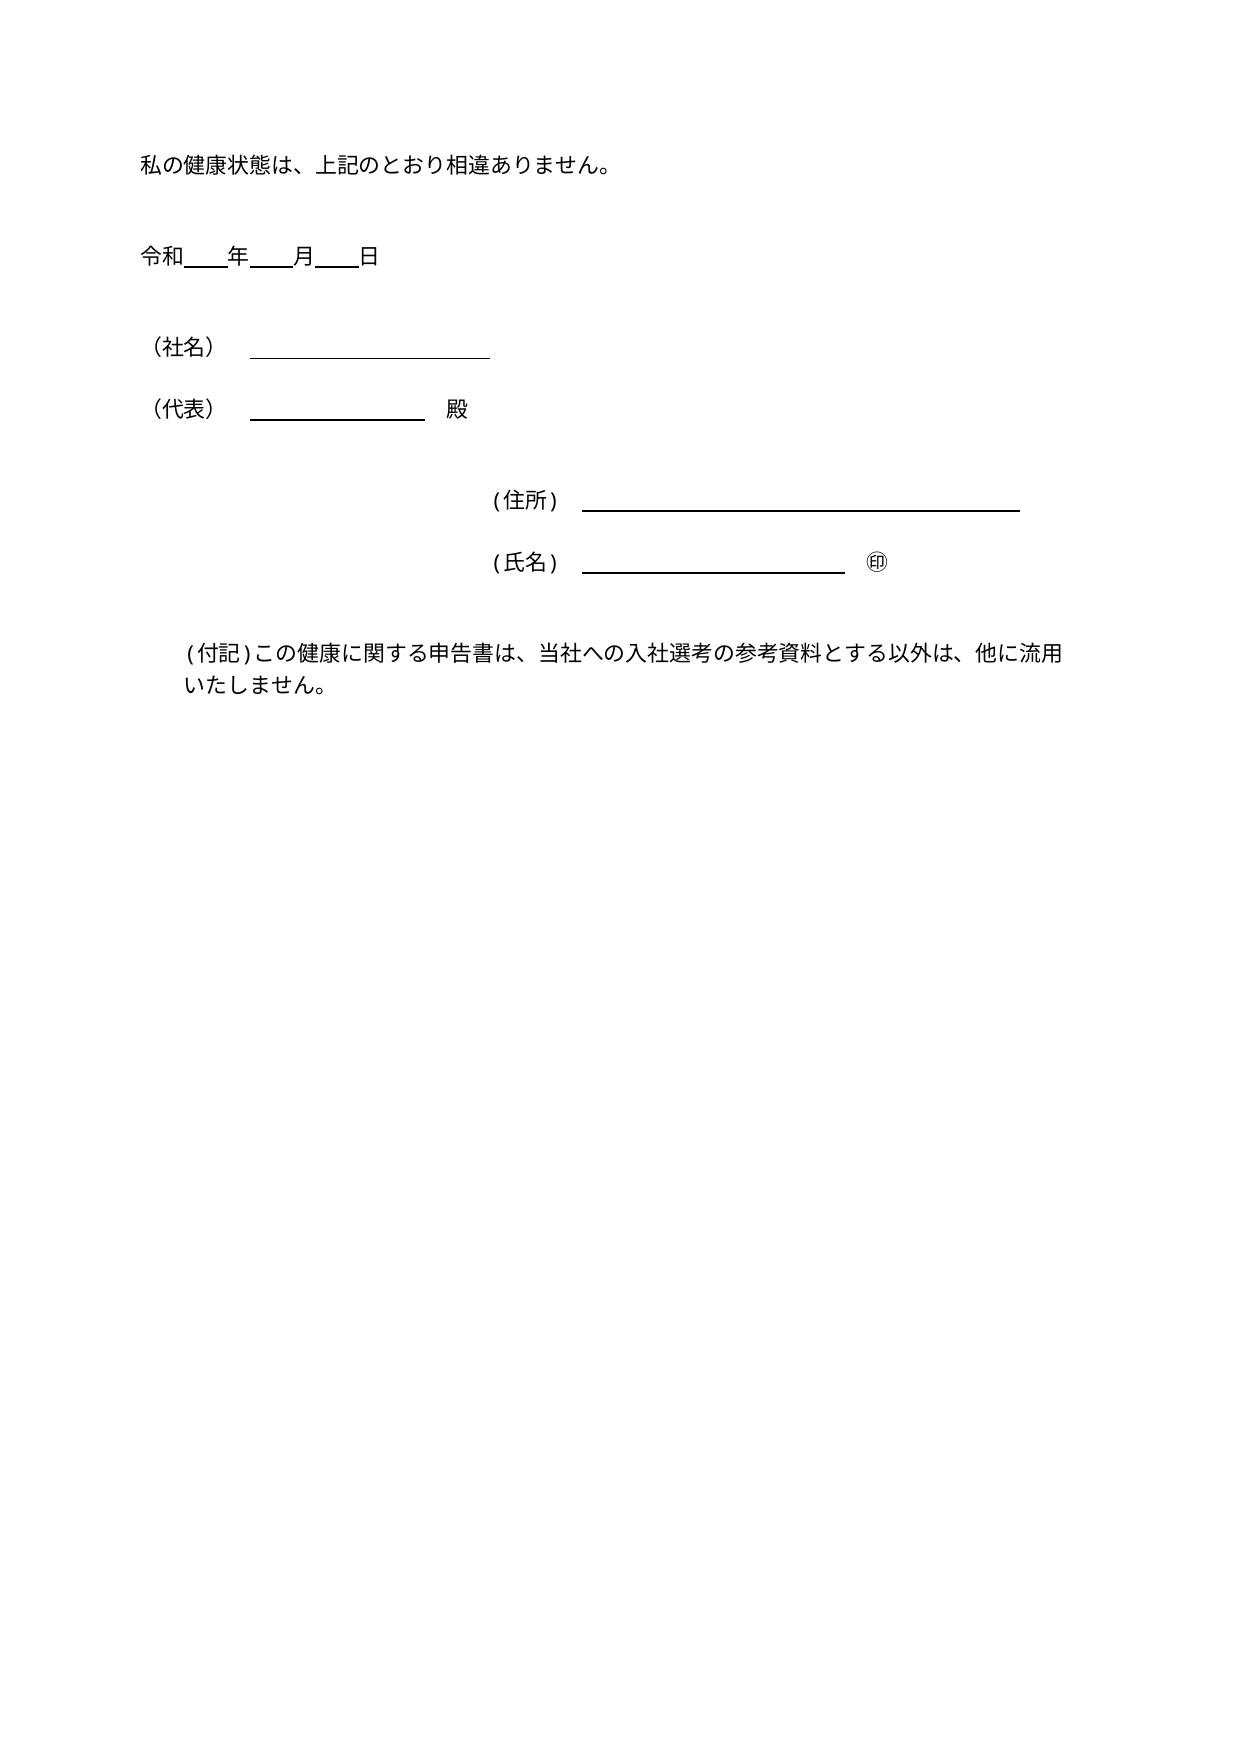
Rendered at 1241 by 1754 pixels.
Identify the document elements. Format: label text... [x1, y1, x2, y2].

text (住所) [118, 483, 1122, 515]
text 令和 年 月 日 [118, 239, 1122, 271]
text （社名） [118, 330, 1122, 362]
text (氏名) ㊞ [118, 545, 1122, 576]
text 私の健康状態は、上記のとおり相違ありません。 [118, 148, 1122, 179]
text (付記)この健康に関する申告書は、当社への入社選考の参考資料とする以外は、他に流用いたしません。 [184, 636, 1078, 699]
text （代表） 殿 [118, 392, 1122, 423]
